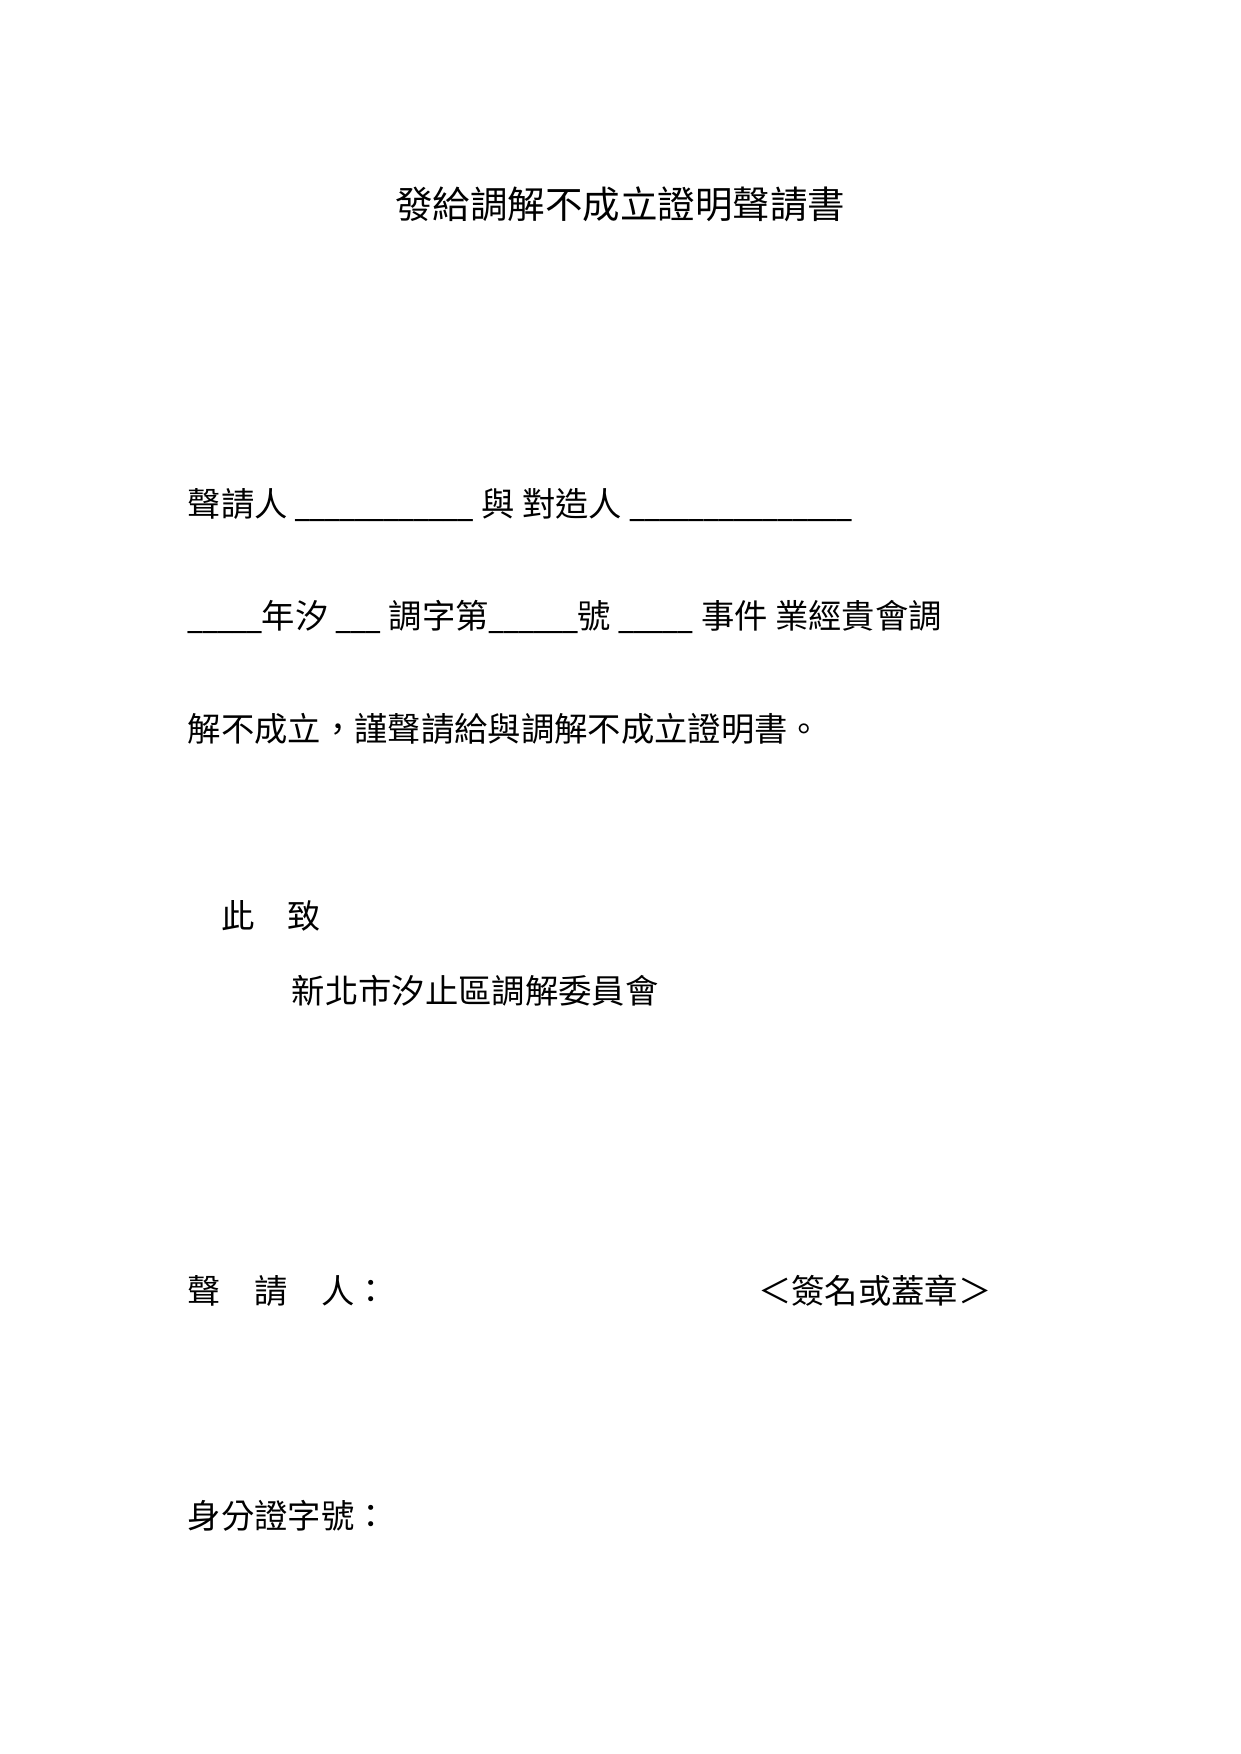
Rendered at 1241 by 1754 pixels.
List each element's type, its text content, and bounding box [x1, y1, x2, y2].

text 解不成立，謹聲請給與調解不成立證明書。 [187, 689, 1053, 764]
text 身分證字號： [187, 1477, 1053, 1552]
text _____年汐 ___ 調字第______號 _____ 事件 業經貴會調 [187, 577, 1053, 652]
text 發給調解不成立證明聲請書 [187, 164, 1053, 239]
text 聲 請 人： ＜簽名或蓋章＞ [187, 1252, 1053, 1327]
text 此 致 [187, 877, 1053, 952]
text 聲請人 ____________ 與 對造人 _______________ [187, 464, 1053, 539]
text 新北市汐止區調解委員會 [187, 952, 1053, 1027]
